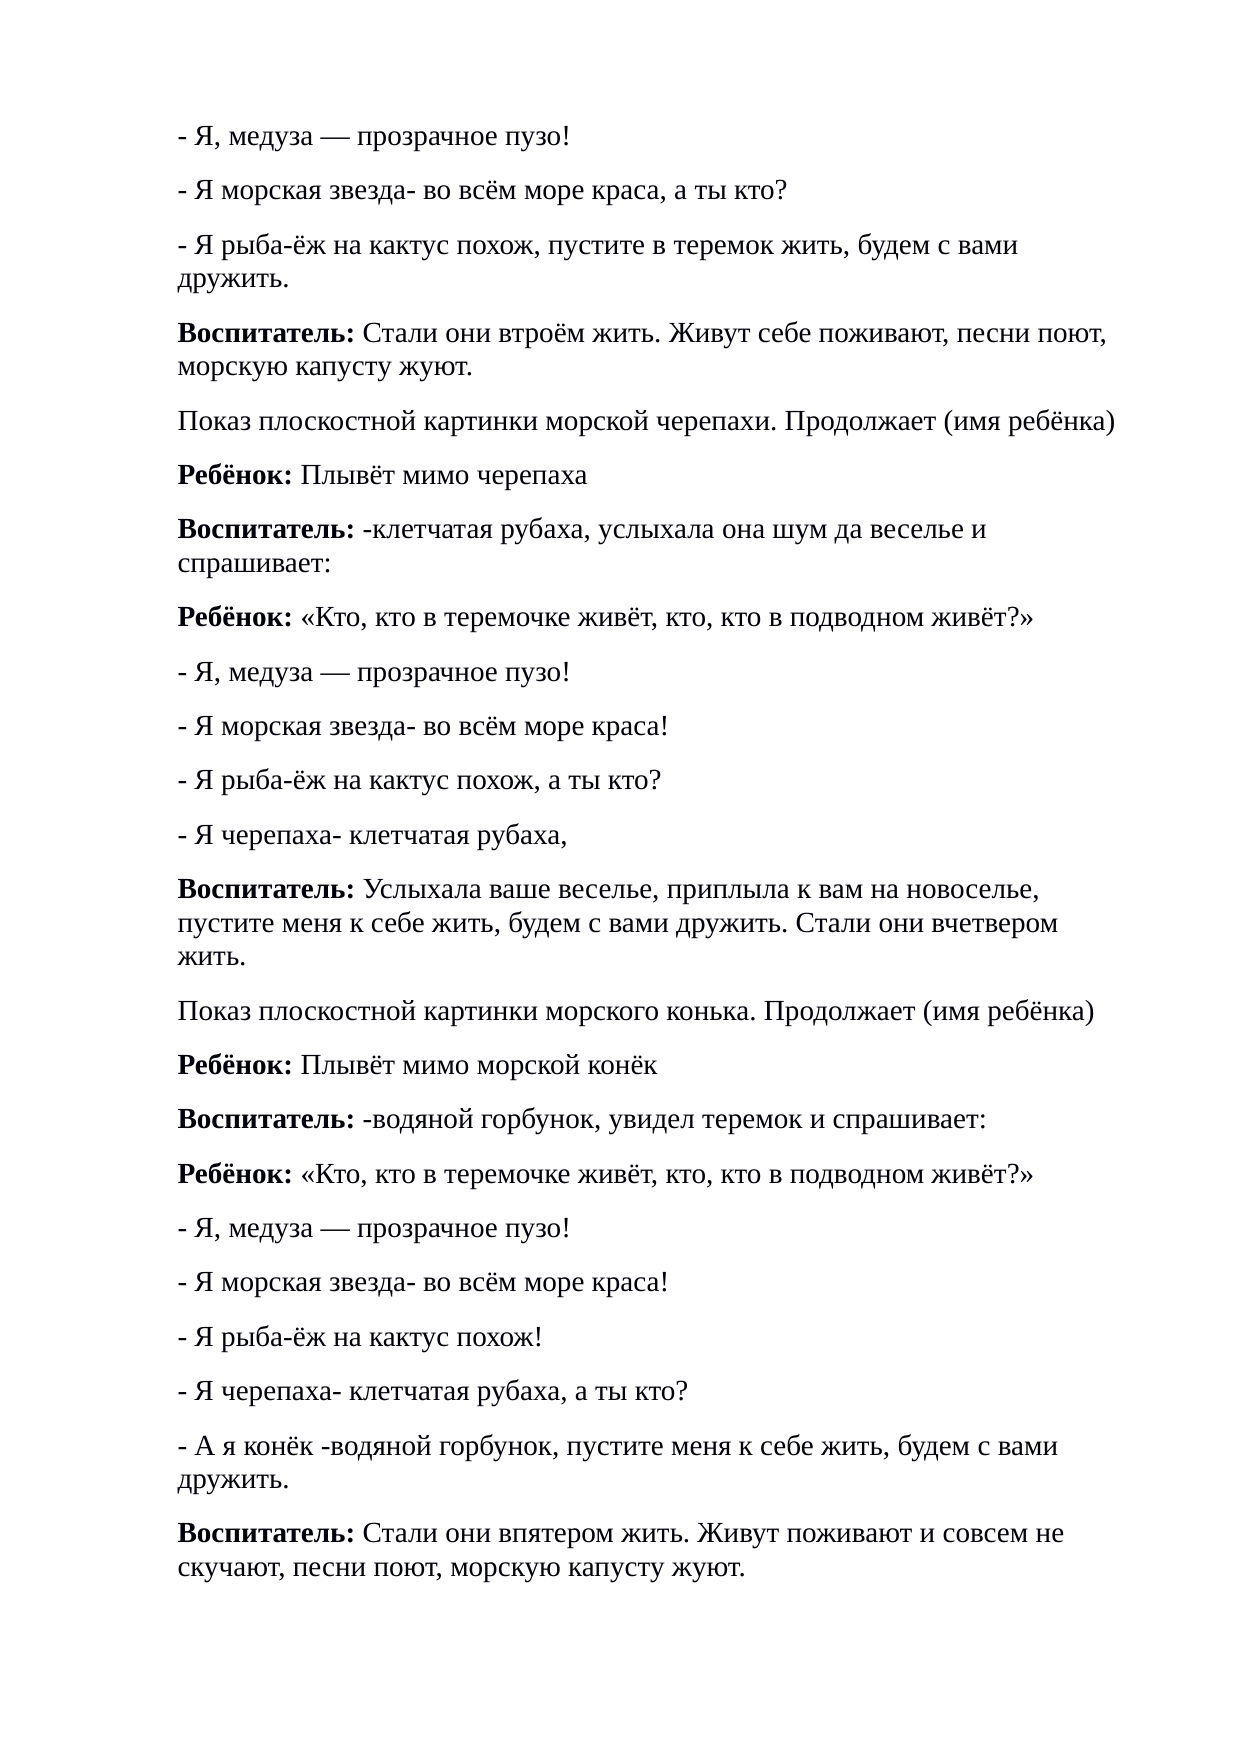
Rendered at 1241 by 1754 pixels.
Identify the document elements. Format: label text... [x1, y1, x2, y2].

text Воспитатель: -водяной горбунок, увидел теремок и спрашивает: [177, 1101, 1122, 1135]
text Воспитатель: Стали они втроём жить. Живут себе поживают, песни поют, морскую капусту жуют. [177, 315, 1122, 382]
text - Я черепаха- клетчатая рубаха, а ты кто? [177, 1373, 1122, 1407]
text Воспитатель: -клетчатая рубаха, услыхала она шум да веселье и спрашивает: [177, 511, 1122, 578]
text - Я рыба-ёж на кактус похож! [177, 1319, 1122, 1352]
text Показ плоскостной картинки морской черепахи. Продолжает (имя ребёнка) [177, 403, 1122, 436]
text - А я конёк -водяной горбунок, пустите меня к себе жить, будем с вами дружить. [177, 1428, 1122, 1495]
text Ребёнок: Плывёт мимо черепаха [177, 457, 1122, 491]
text - Я, медуза — прозрачное пузо! [177, 1210, 1122, 1244]
text - Я морская звезда- во всём море краса! [177, 708, 1122, 742]
text Ребёнок: «Кто, кто в теремочке живёт, кто, кто в подводном живёт?» [177, 1156, 1122, 1189]
text - Я морская звезда- во всём море краса! [177, 1264, 1122, 1298]
text Ребёнок: Плывёт мимо морской конёк [177, 1047, 1122, 1081]
text - Я рыба-ёж на кактус похож, пустите в теремок жить, будем с вами дружить. [177, 227, 1122, 294]
text Показ плоскостной картинки морского конька. Продолжает (имя ребёнка) [177, 993, 1122, 1026]
text Воспитатель: Услыхала ваше веселье, приплыла к вам на новоселье, пустите меня к себе жить, будем с вами дружить. Стали они вчетвером жить. [177, 871, 1122, 972]
text - Я черепаха- клетчатая рубаха, [177, 817, 1122, 850]
text Ребёнок: «Кто, кто в теремочке живёт, кто, кто в подводном живёт?» [177, 599, 1122, 633]
text - Я рыба-ёж на кактус похож, а ты кто? [177, 762, 1122, 796]
text - Я, медуза — прозрачное пузо! [177, 654, 1122, 687]
text - Я, медуза — прозрачное пузо! [177, 118, 1122, 152]
text - Я морская звезда- во всём море краса, а ты кто? [177, 172, 1122, 206]
text Воспитатель: Стали они впятером жить. Живут поживают и совсем не скучают, песни поют, морскую капусту жуют. [177, 1516, 1122, 1583]
